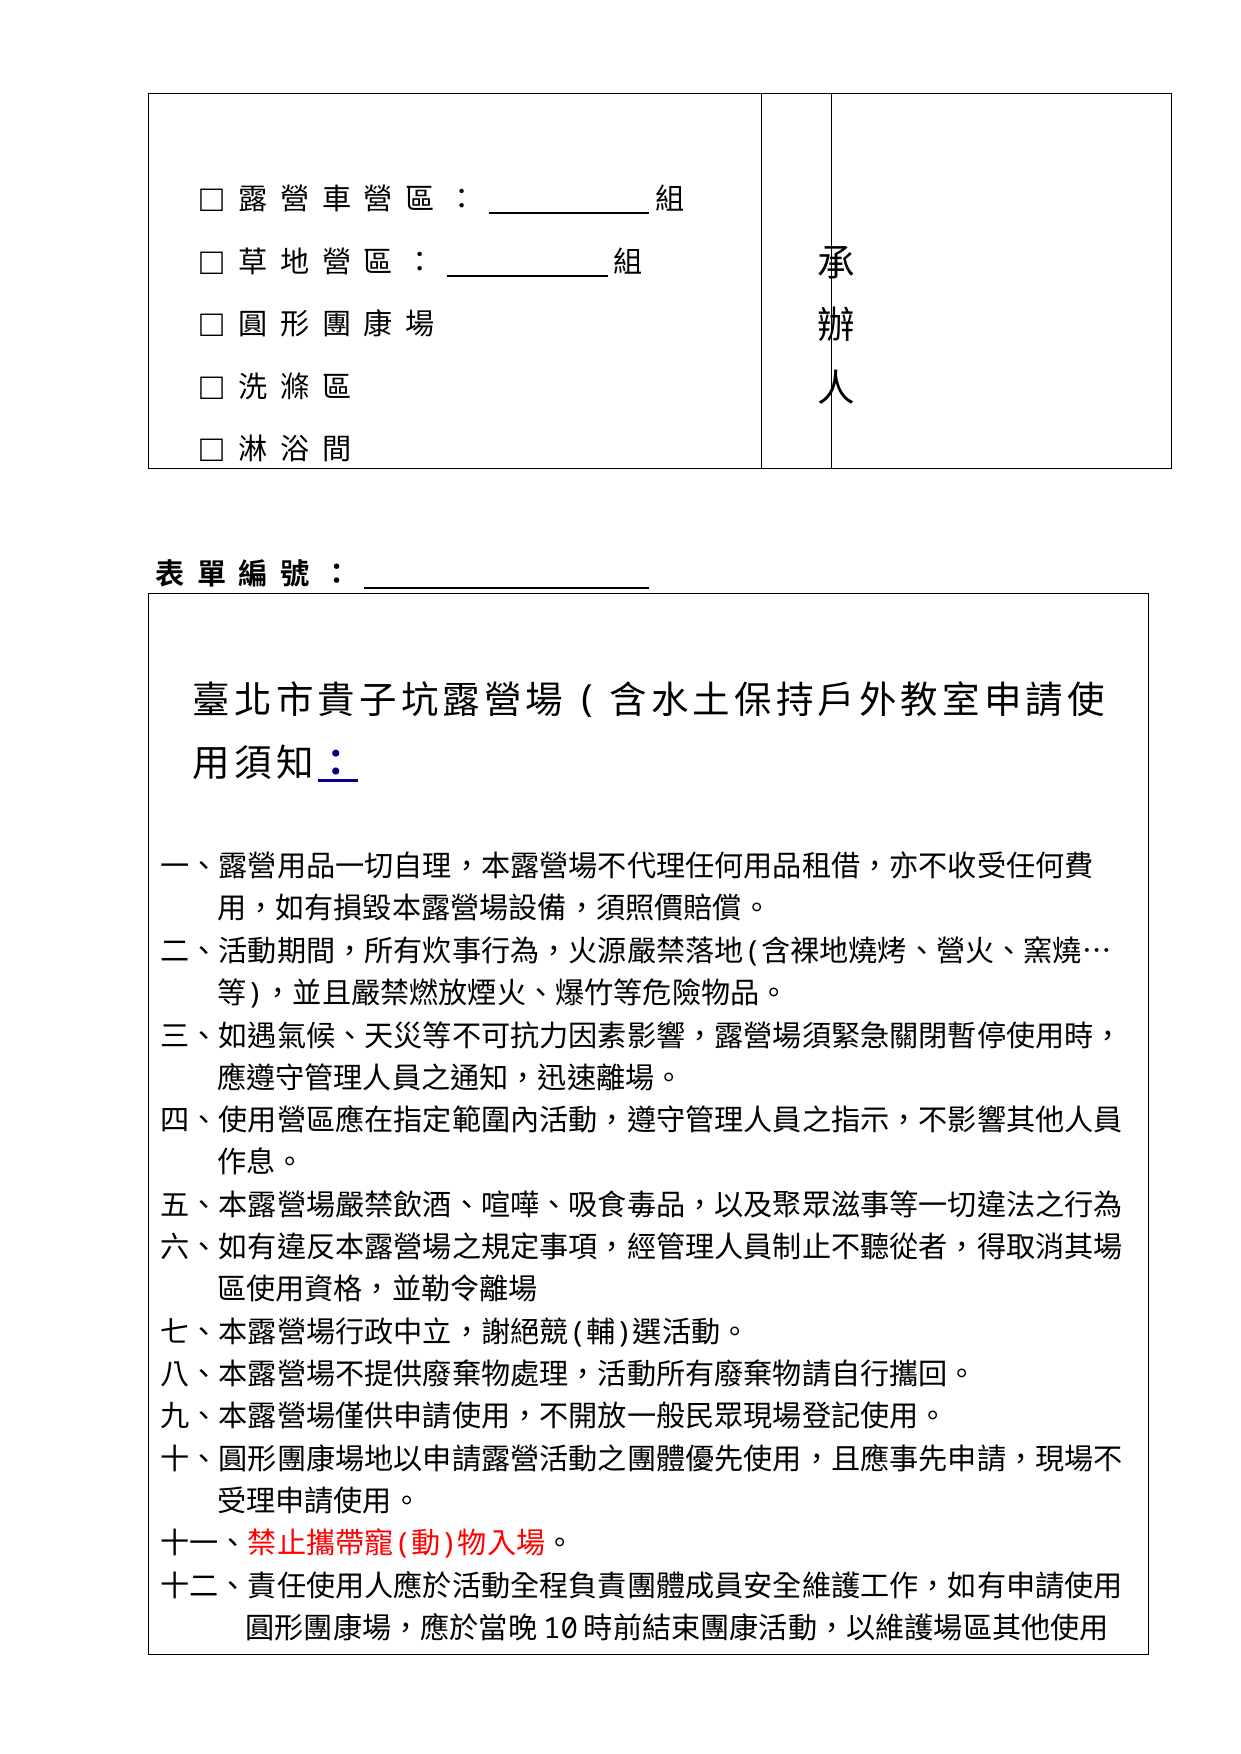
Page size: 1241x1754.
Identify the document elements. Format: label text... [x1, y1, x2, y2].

table_header 臺北市貴子坑露營場(含水土保持戶外教室申請使用須知： 一、露營用品一切自理，本露營場不代理任何用品租借，亦不收受任何費用，如有損毀本露營場設備，須照價賠償。 二、活動期間，所有炊事行為，火源嚴禁落地(含裸地燒烤、營火、窯燒…等)，並且嚴禁燃放煙火、爆竹等危險物品。 三、如遇氣候、天災等不可抗力因素影響，露營場須緊急關閉暫停使用時，應遵守管理人員之通知，迅速離場。 四、使用營區應在指定範圍內活動，遵守管理人員之指示，不影響其他人員作息。 五、本露營場嚴禁飲酒、喧嘩、吸食毒品，以及聚眾滋事等一切違法之行為 六、如有違反本露營場之規定事項，經管理人員制止不聽從者，得取消其場區使用資格，並勒令離場 七、本露營場行政中立，謝絕競(輔)選活動。 八、本露營場不提供廢棄物處理，活動所有廢棄物請自行攜回。 九、本露營場僅供申請使用，不開放一般民眾現場登記使用。 十、圓形團康場地以申請露營活動之團體優先使用，且應事先申請，現場不受理申請使用。 十一、禁止攜帶寵(動)物入場。 十二、責任使用人應於活動全程負責團體成員安全維護工作，如有申請使用圓形團康場，應於當晚10時前結束團康活動，以維護場區其他使用 [149, 594, 1148, 1654]
table_header □露營車營區： 組 □草地營區： 組 □圓形團康場 □洗滌區 □淋浴間 [149, 94, 761, 468]
table_header 承辦人 [762, 94, 831, 468]
table_header [832, 94, 1171, 468]
table_header [832, 249, 841, 257]
text 表單編號： [149, 530, 1107, 593]
